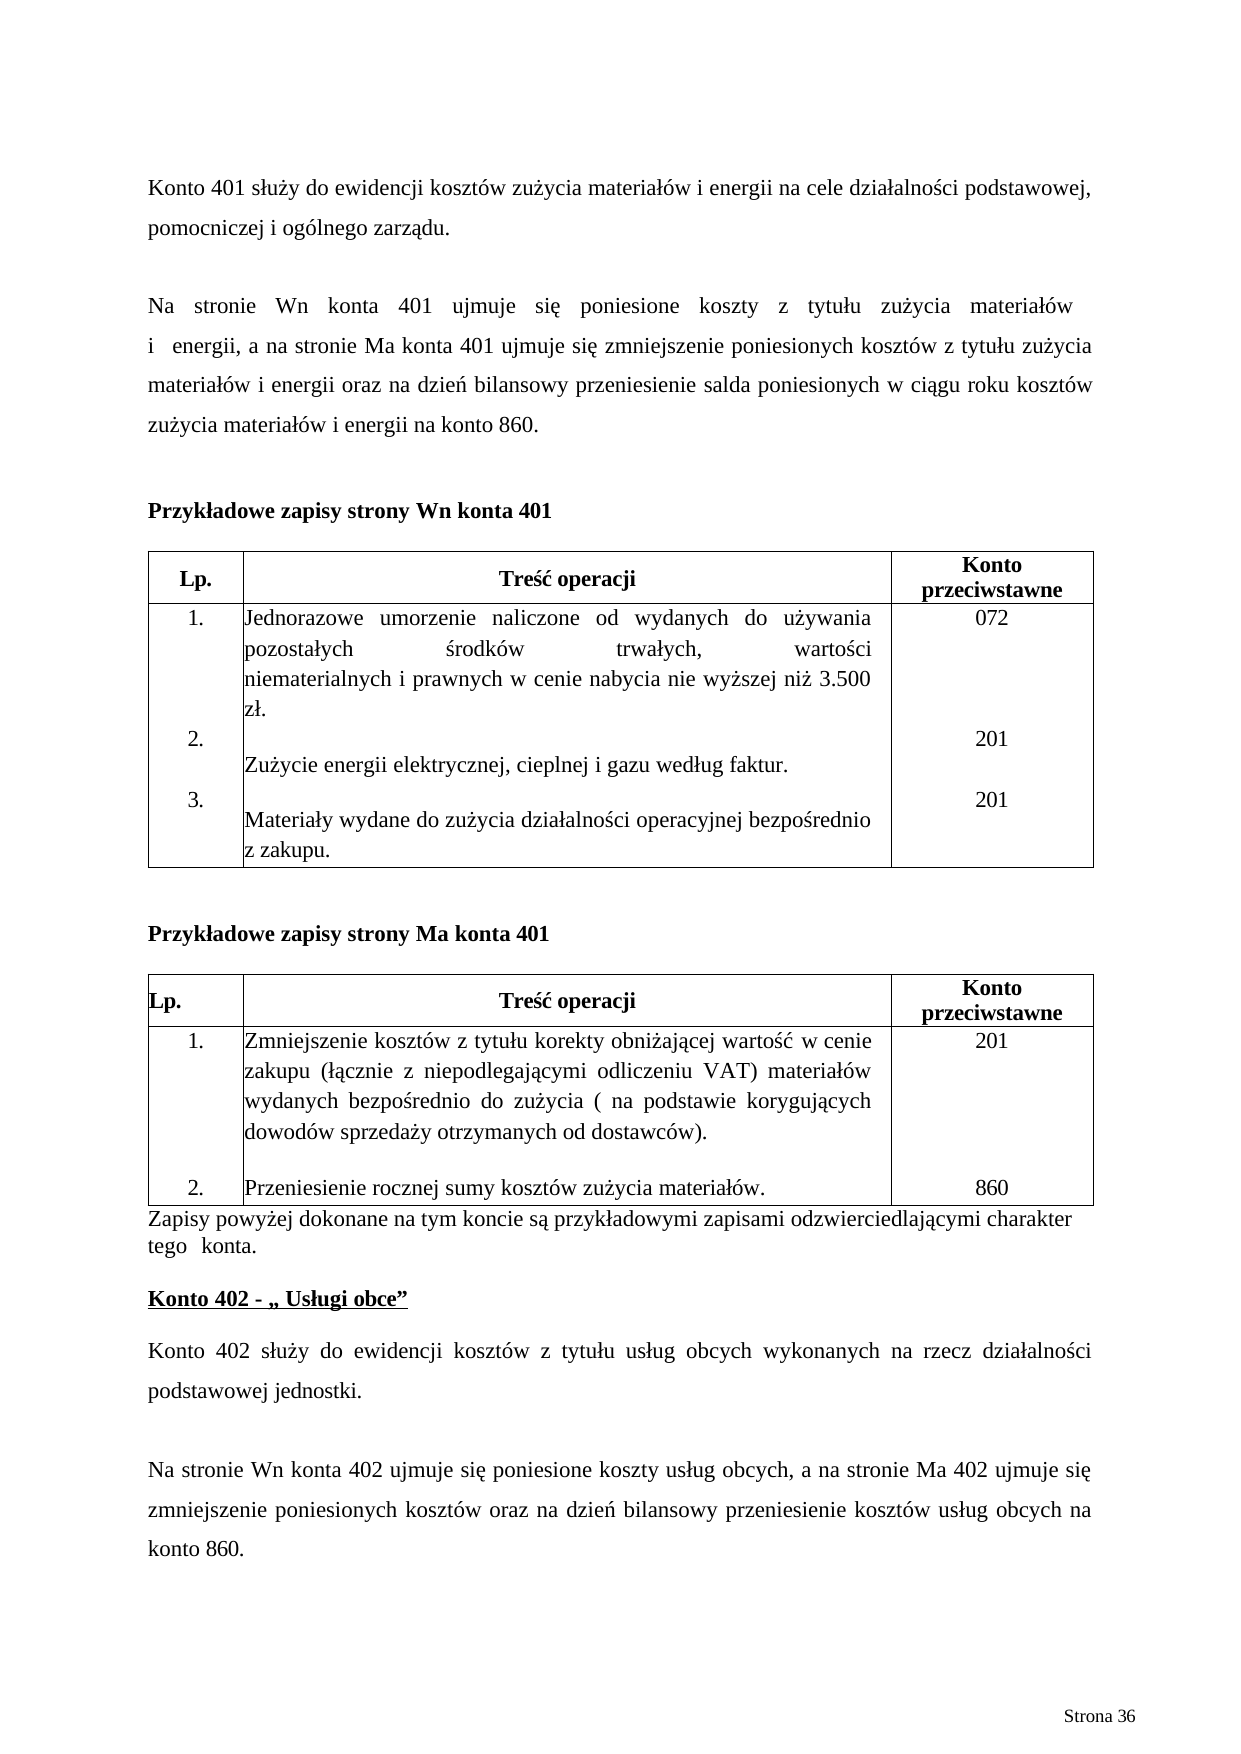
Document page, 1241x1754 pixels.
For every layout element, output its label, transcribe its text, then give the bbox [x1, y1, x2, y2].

table_header Treść operacji [244, 975, 891, 1026]
table_cell Jednorazowe umorzenie naliczone od wydanych do używania pozostałych środków trwałych, wartości niematerialnych i prawnych w cenie nabycia nie wyższej niż 3.500 zł. Zużycie energii elektrycznej, cieplnej i gazu według faktur. Materiały wydane do zużycia działalności operacyjnej bezpośrednio z zakupu. [244, 604, 891, 867]
subtitle Przykładowe zapisy strony Wn konta 401 [148, 498, 1093, 524]
text Na stronie Wn konta 402 ujmuje się poniesione koszty usług obcych, a na stronie Ma 402 ujmuje się zmniejszenie poniesionych kosztów oraz na dzień bilansowy przeniesienie kosztów usług obcych na konto 860. [148, 1456, 1093, 1561]
table_header Treść operacji [244, 552, 891, 603]
table_header Lp. [149, 552, 243, 603]
table_header Lp. [149, 975, 243, 1026]
text Konto 402 służy do ewidencji kosztów z tytułu usług obcych wykonanych na rzecz działalności podstawowej jednostki. [148, 1337, 1093, 1403]
table_cell 072 201 201 [892, 604, 1093, 867]
text Na stronie Wn konta 401 ujmuje się poniesione koszty z tytułu zużycia materiałów i energii, a na stronie Ma konta 401 ujmuje się zmniejszenie poniesionych kosztów z tytułu zużycia materiałów i energii oraz na dzień bilansowy przeniesienie salda poniesionych w ciągu roku kosztów zużycia materiałów i energii na konto 860. [148, 293, 1093, 437]
table_cell 1. 2. 3. [149, 604, 243, 867]
subtitle Konto 402 - „ Usługi obce” [148, 1285, 1093, 1311]
text Przykładowe zapisy strony Ma konta 401 [148, 920, 1093, 947]
text Konto 401 służy do ewidencji kosztów zużycia materiałów i energii na cele działalności podstawowej, pomocniczej i ogólnego zarządu. [148, 174, 1093, 240]
table_cell 1. 2. [149, 1027, 243, 1204]
table_header Konto przeciwstawne [892, 552, 1093, 603]
text Zapisy powyżej dokonane na tym koncie są przykładowymi zapisami odzwierciedlającymi charakter tego konta. [148, 1206, 1093, 1258]
table_header Konto przeciwstawne [892, 975, 1093, 1026]
table_cell 201 860 [892, 1027, 1093, 1204]
table_cell Zmniejszenie kosztów z tytułu korekty obniżającej wartość w cenie zakupu (łącznie z niepodlegającymi odliczeniu VAT) materiałów wydanych bezpośrednio do zużycia ( na podstawie korygujących dowodów sprzedaży otrzymanych od dostawców). Przeniesienie rocznej sumy kosztów zużycia materiałów. [244, 1027, 891, 1204]
